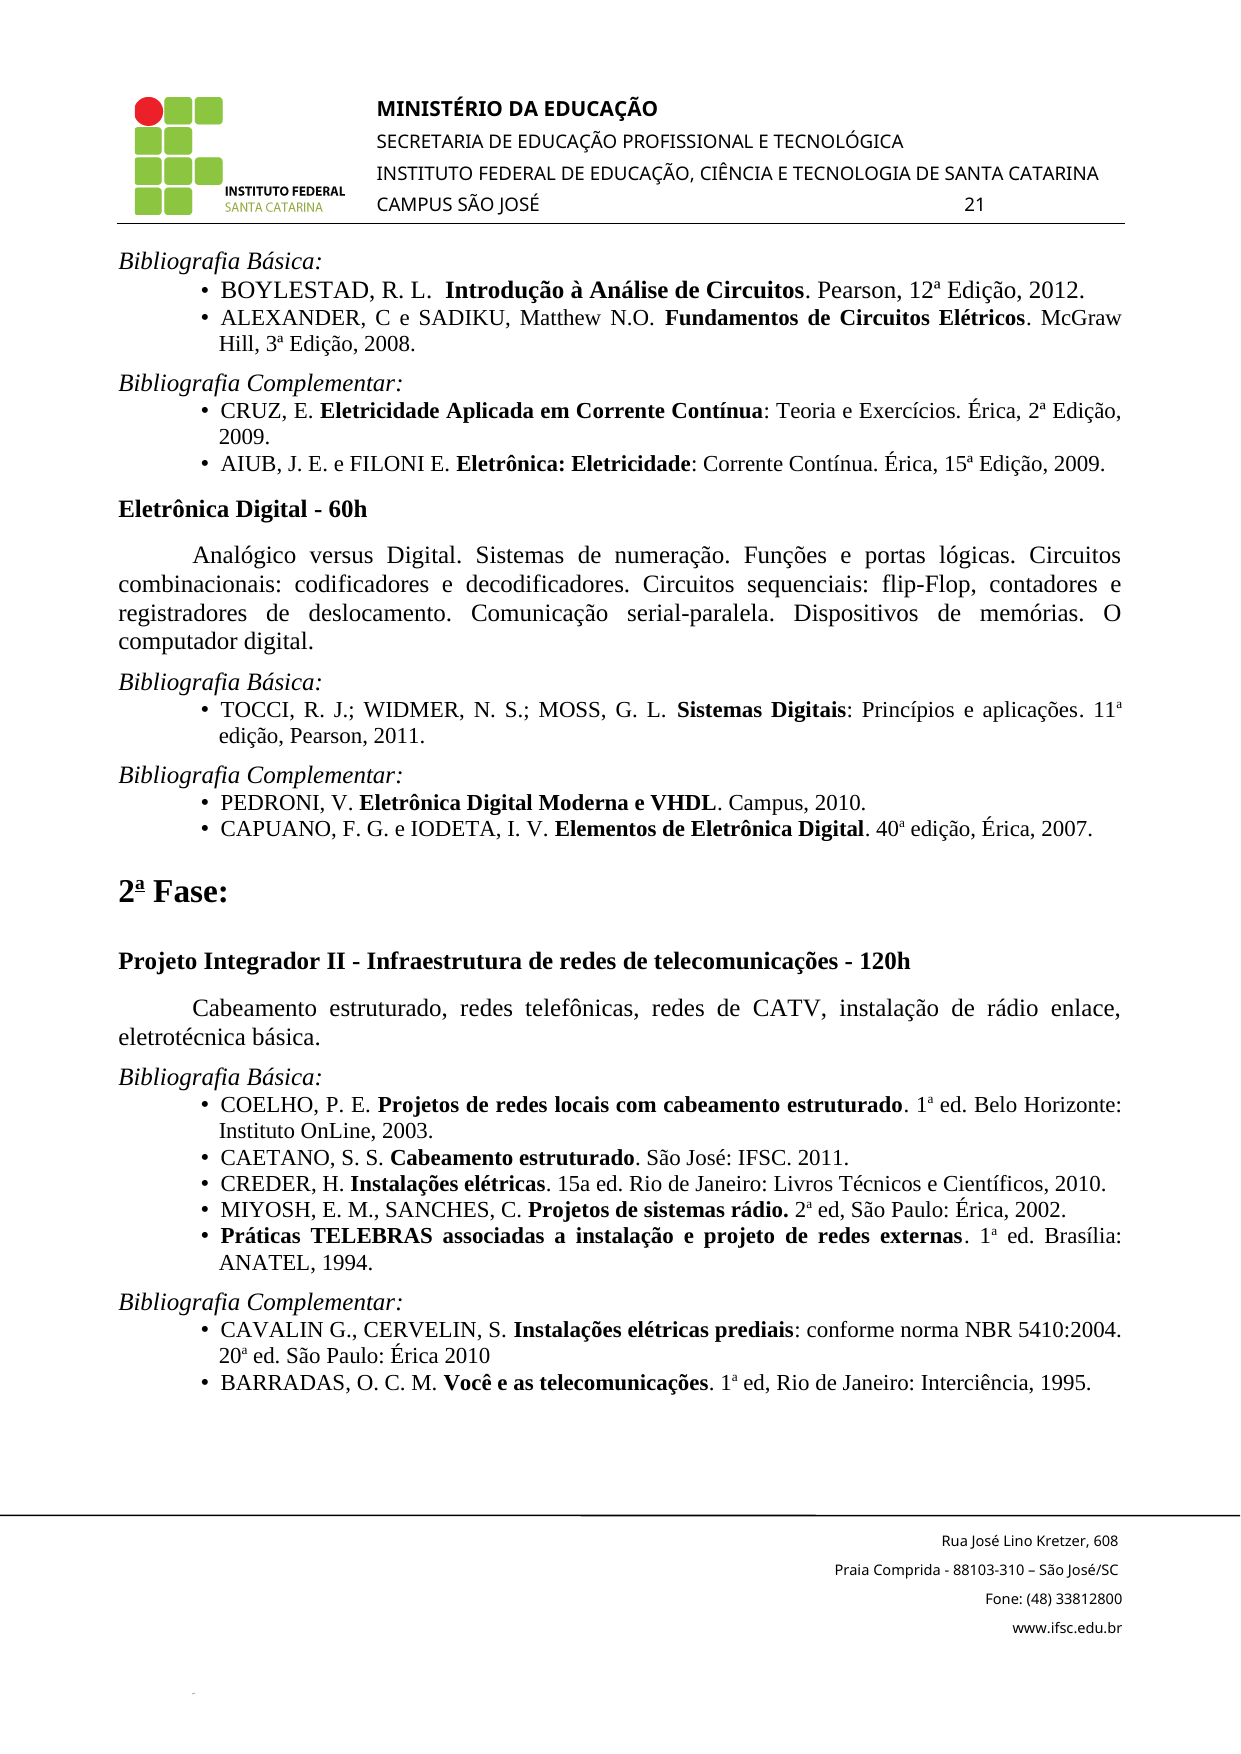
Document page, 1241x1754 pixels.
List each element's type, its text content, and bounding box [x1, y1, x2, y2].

subtitle 2a Fase: [118, 871, 1122, 909]
list BARRADAS, O. C. M. Você e as telecomunicações. 1a ed, Rio de Janeiro: Interciência, 1995. [201, 1368, 1122, 1395]
subtitle Bibliografia Básica: [118, 1062, 1122, 1091]
list TOCCI, R. J.; WIDMER, N. S.; MOSS, G. L. Sistemas Digitais: Princípios e aplicações. 11a edição, Pearson, 2011. [201, 696, 1122, 748]
list PEDRONI, V. Eletrônica Digital Moderna e VHDL. Campus, 2010. [201, 789, 1122, 815]
subtitle Eletrônica Digital - 60h [118, 494, 1122, 522]
list MIYOSH, E. M., SANCHES, C. Projetos de sistemas rádio. 2a ed, São Paulo: Érica, 2002. [201, 1196, 1122, 1223]
list CAETANO, S. S. Cabeamento estruturado. São José: IFSC. 2011. [201, 1143, 1122, 1170]
subtitle Projeto Integrador II - Infraestrutura de redes de telecomunicações - 120h [118, 946, 1122, 975]
list CRUZ, E. Eletricidade Aplicada em Corrente Contínua: Teoria e Exercícios. Érica, 2ª Edição, 2009. [201, 397, 1122, 450]
list CAPUANO, F. G. e IODETA, I. V. Elementos de Eletrônica Digital. 40a edição, Érica, 2007. [201, 815, 1122, 842]
list Práticas TELEBRAS associadas a instalação e projeto de redes externas. 1a ed. Brasília: ANATEL, 1994. [201, 1223, 1122, 1275]
text Cabeamento estruturado, redes telefônicas, redes de CATV, instalação de rádio enlace, eletrotécnica básica. [118, 993, 1122, 1050]
list CREDER, H. Instalações elétricas. 15a ed. Rio de Janeiro: Livros Técnicos e Científicos, 2010. [201, 1170, 1122, 1196]
subtitle Bibliografia Básica: [118, 667, 1122, 696]
list CAVALIN G., CERVELIN, S. Instalações elétricas prediais: conforme norma NBR 5410:2004. 20a ed. São Paulo: Érica 2010 [201, 1316, 1122, 1368]
text Analógico versus Digital. Sistemas de numeração. Funções e portas lógicas. Circuitos combinacionais: codificadores e decodificadores. Circuitos sequenciais: flip-Flop, contadores e registradores de deslocamento. Comunicação serial-paralela. Dispositivos de memórias. O computador digital. [118, 540, 1122, 655]
subtitle Bibliografia Complementar: [118, 368, 1122, 397]
subtitle Bibliografia Complementar: [118, 1287, 1122, 1316]
list BOYLESTAD, R. L. Introdução à Análise de Circuitos. Pearson, 12ª Edição, 2012. [201, 275, 1122, 304]
subtitle Bibliografia Complementar: [118, 760, 1122, 789]
subtitle Bibliografia Básica: [118, 246, 1122, 275]
list COELHO, P. E. Projetos de redes locais com cabeamento estruturado. 1a ed. Belo Horizonte: Instituto OnLine, 2003. [201, 1091, 1122, 1143]
list AIUB, J. E. e FILONI E. Eletrônica: Eletricidade: Corrente Contínua. Érica, 15ª Edição, 2009. [201, 450, 1122, 476]
list ALEXANDER, C e SADIKU, Matthew N.O. Fundamentos de Circuitos Elétricos. McGraw Hill, 3ª Edição, 2008. [201, 304, 1122, 356]
picture [134, 97, 346, 215]
